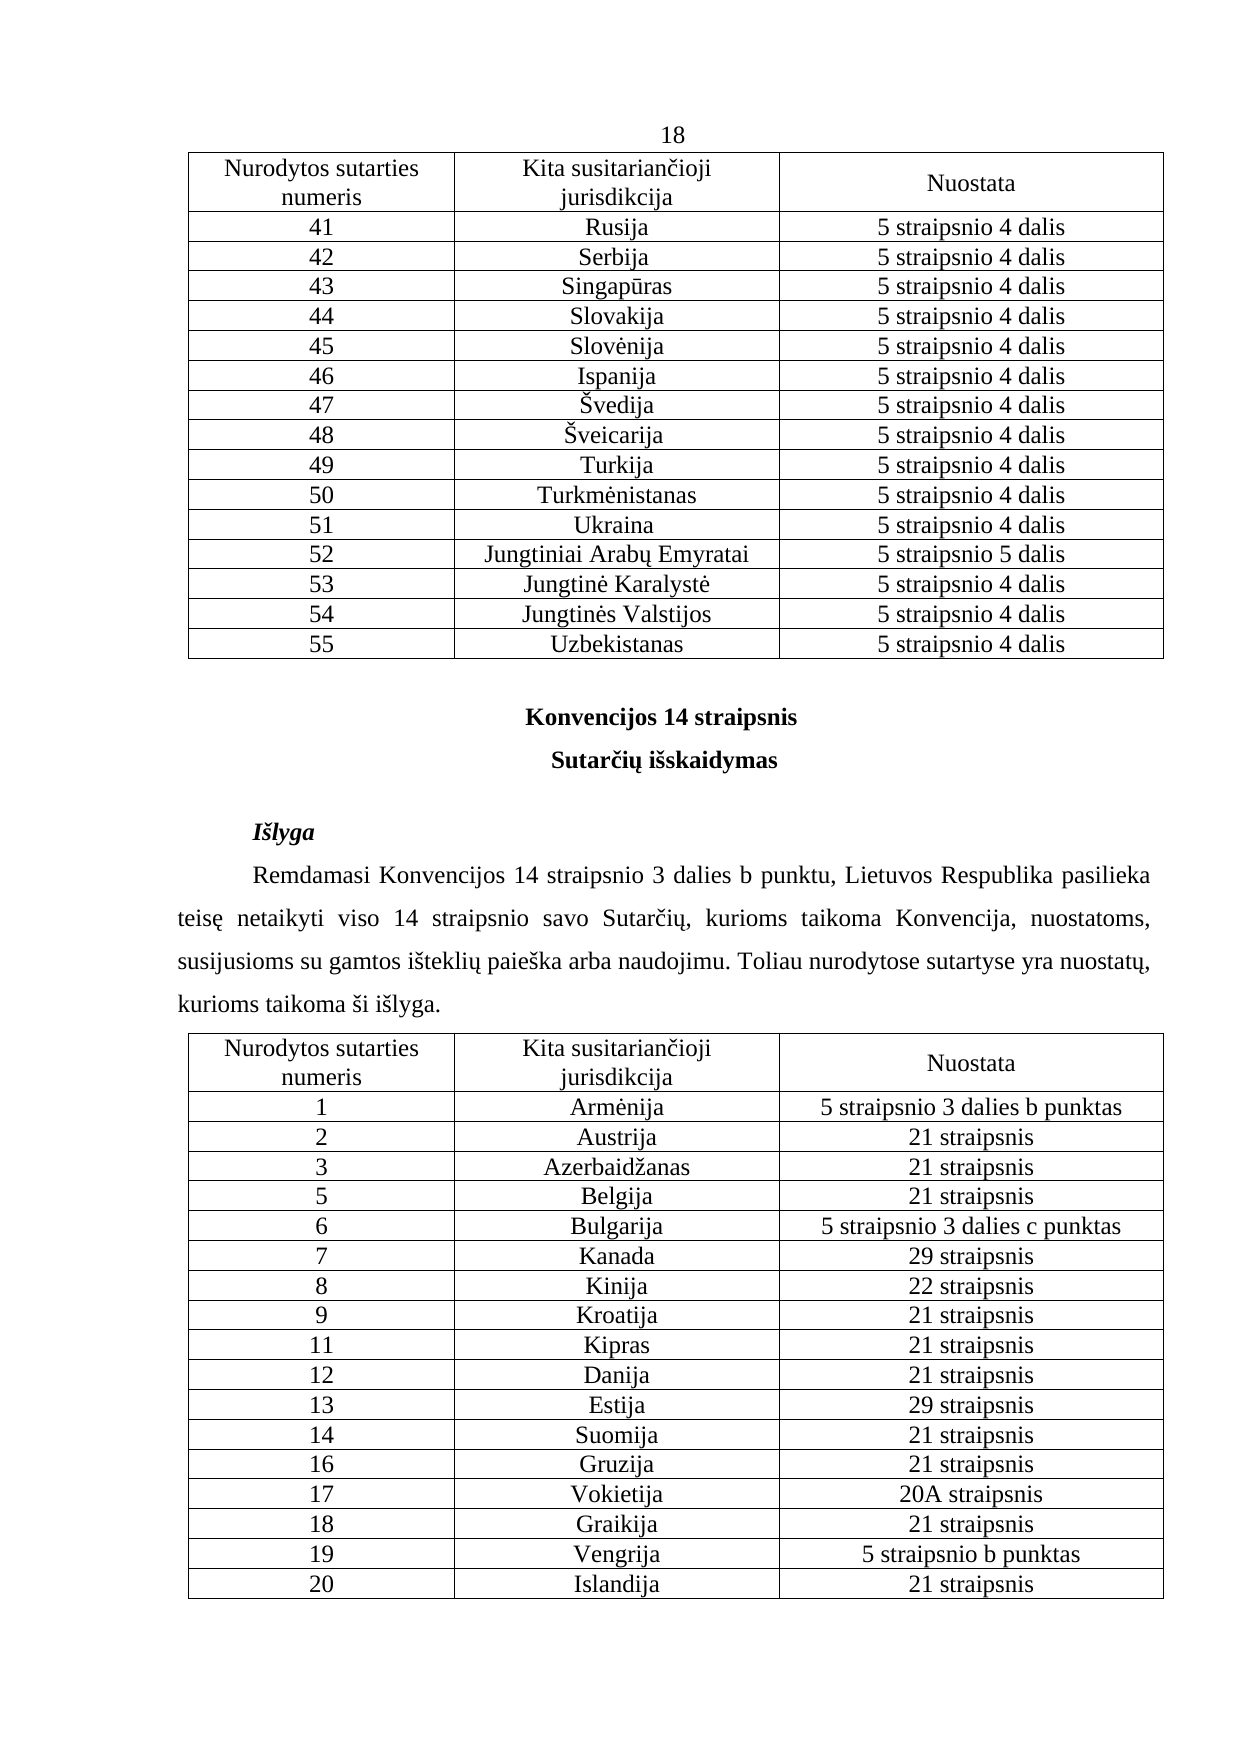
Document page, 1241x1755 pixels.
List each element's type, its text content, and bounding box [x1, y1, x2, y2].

text Sutarčių išskaidymas [177, 745, 1152, 774]
table_cell Azerbaidžanas [455, 1152, 779, 1180]
table_cell 41 [189, 212, 454, 241]
table_cell 14 [189, 1420, 454, 1448]
table_cell 21 straipsnis [780, 1569, 1163, 1597]
table_cell 18 [189, 1509, 454, 1538]
table_header Nuostata [780, 153, 1163, 211]
table_cell Turkmėnistanas [455, 480, 779, 509]
table_cell 43 [189, 271, 454, 300]
table_cell 52 [189, 540, 454, 568]
table_header Kita susitariančioji jurisdikcija [455, 1034, 779, 1091]
table_cell 20A straipsnis [780, 1479, 1163, 1508]
table_cell 5 straipsnio 4 dalis [780, 569, 1163, 598]
table_cell Ukraina [455, 510, 779, 538]
table_cell Kipras [455, 1330, 779, 1359]
table_cell Jungtinė Karalystė [455, 569, 779, 598]
table_cell 21 straipsnis [780, 1450, 1163, 1478]
table_cell 5 straipsnio 3 dalies c punktas [780, 1211, 1163, 1240]
table_cell 5 straipsnio b punktas [780, 1539, 1163, 1568]
table_cell Rusija [455, 212, 779, 241]
table_cell Bulgarija [455, 1211, 779, 1240]
table_cell 21 straipsnis [780, 1360, 1163, 1389]
table_cell Slovėnija [455, 331, 779, 360]
table_header Nurodytos sutarties numeris [189, 1034, 454, 1091]
table_cell 55 [189, 629, 454, 658]
table_cell 5 straipsnio 4 dalis [780, 212, 1163, 241]
text Remdamasi Konvencijos 14 straipsnio 3 dalies b punktu, Lietuvos Respublika pasilieka teisę netaikyti viso 14 straipsnio savo Sutarčių, kurioms taikoma Konvencija, nuostatoms, susijusioms su gamtos išteklių paieška arba naudojimu. Toliau nurodytose sutartyse yra nuostatų, kurioms taikoma ši išlyga. [177, 860, 1152, 1018]
table_cell 2 [189, 1122, 454, 1151]
table_cell Kroatija [455, 1301, 779, 1329]
table_cell Estija [455, 1390, 779, 1419]
text Konvencijos 14 straipsnis [177, 702, 1152, 731]
table_cell 44 [189, 301, 454, 330]
table_cell 5 straipsnio 4 dalis [780, 510, 1163, 538]
table_cell 5 straipsnio 4 dalis [780, 480, 1163, 509]
table_cell Danija [455, 1360, 779, 1389]
table_cell 1 [189, 1092, 454, 1121]
table_cell 45 [189, 331, 454, 360]
table_cell 21 straipsnis [780, 1122, 1163, 1151]
table_cell 7 [189, 1241, 454, 1270]
table_cell 5 straipsnio 4 dalis [780, 599, 1163, 628]
table_cell 5 [189, 1181, 454, 1210]
table_cell 5 straipsnio 4 dalis [780, 361, 1163, 389]
table_cell 12 [189, 1360, 454, 1389]
table_cell Slovakija [455, 301, 779, 330]
table_header Nurodytos sutarties numeris [189, 153, 454, 211]
table_cell 5 straipsnio 4 dalis [780, 420, 1163, 449]
table_cell 3 [189, 1152, 454, 1180]
table_cell 5 straipsnio 5 dalis [780, 540, 1163, 568]
table_header Nuostata [780, 1034, 1163, 1091]
table_cell 54 [189, 599, 454, 628]
table_cell Šveicarija [455, 420, 779, 449]
text Išlyga [177, 817, 1152, 846]
table_cell Austrija [455, 1122, 779, 1151]
table_cell 20 [189, 1569, 454, 1597]
table_cell Jungtinės Valstijos [455, 599, 779, 628]
table_cell Serbija [455, 242, 779, 270]
table_cell 16 [189, 1450, 454, 1478]
table_cell 5 straipsnio 4 dalis [780, 629, 1163, 658]
table_cell Gruzija [455, 1450, 779, 1478]
table_cell 5 straipsnio 4 dalis [780, 301, 1163, 330]
table_cell 49 [189, 450, 454, 479]
table_cell Vokietija [455, 1479, 779, 1508]
table_cell 21 straipsnis [780, 1509, 1163, 1538]
table_cell 21 straipsnis [780, 1420, 1163, 1448]
table_cell Kanada [455, 1241, 779, 1270]
table_cell 19 [189, 1539, 454, 1568]
table_cell Armėnija [455, 1092, 779, 1121]
table_cell 5 straipsnio 4 dalis [780, 331, 1163, 360]
table_cell 8 [189, 1271, 454, 1299]
table_cell 46 [189, 361, 454, 389]
table_cell 5 straipsnio 4 dalis [780, 271, 1163, 300]
table_cell Turkija [455, 450, 779, 479]
table_cell Graikija [455, 1509, 779, 1538]
table_cell 51 [189, 510, 454, 538]
table_cell 29 straipsnis [780, 1241, 1163, 1270]
table_cell 5 straipsnio 4 dalis [780, 391, 1163, 419]
table_cell 6 [189, 1211, 454, 1240]
table_cell Uzbekistanas [455, 629, 779, 658]
table_cell 21 straipsnis [780, 1330, 1163, 1359]
table_cell Islandija [455, 1569, 779, 1597]
table_cell 48 [189, 420, 454, 449]
table_cell 9 [189, 1301, 454, 1329]
table_cell 21 straipsnis [780, 1301, 1163, 1329]
table_cell Švedija [455, 391, 779, 419]
table_cell Vengrija [455, 1539, 779, 1568]
table_cell 11 [189, 1330, 454, 1359]
table_cell Jungtiniai Arabų Emyratai [455, 540, 779, 568]
table_cell 53 [189, 569, 454, 598]
table_header Kita susitariančioji jurisdikcija [455, 153, 779, 211]
table_cell 22 straipsnis [780, 1271, 1163, 1299]
table_cell 47 [189, 391, 454, 419]
table_cell Ispanija [455, 361, 779, 389]
table_cell 5 straipsnio 4 dalis [780, 450, 1163, 479]
table_cell 29 straipsnis [780, 1390, 1163, 1419]
table_cell Suomija [455, 1420, 779, 1448]
table_cell 21 straipsnis [780, 1181, 1163, 1210]
table_cell Belgija [455, 1181, 779, 1210]
table_cell 42 [189, 242, 454, 270]
table_cell Singapūras [455, 271, 779, 300]
table_cell 17 [189, 1479, 454, 1508]
table_cell Kinija [455, 1271, 779, 1299]
table_cell 13 [189, 1390, 454, 1419]
table_cell 5 straipsnio 4 dalis [780, 242, 1163, 270]
table_cell 21 straipsnis [780, 1152, 1163, 1180]
table_cell 50 [189, 480, 454, 509]
table_cell 5 straipsnio 3 dalies b punktas [780, 1092, 1163, 1121]
